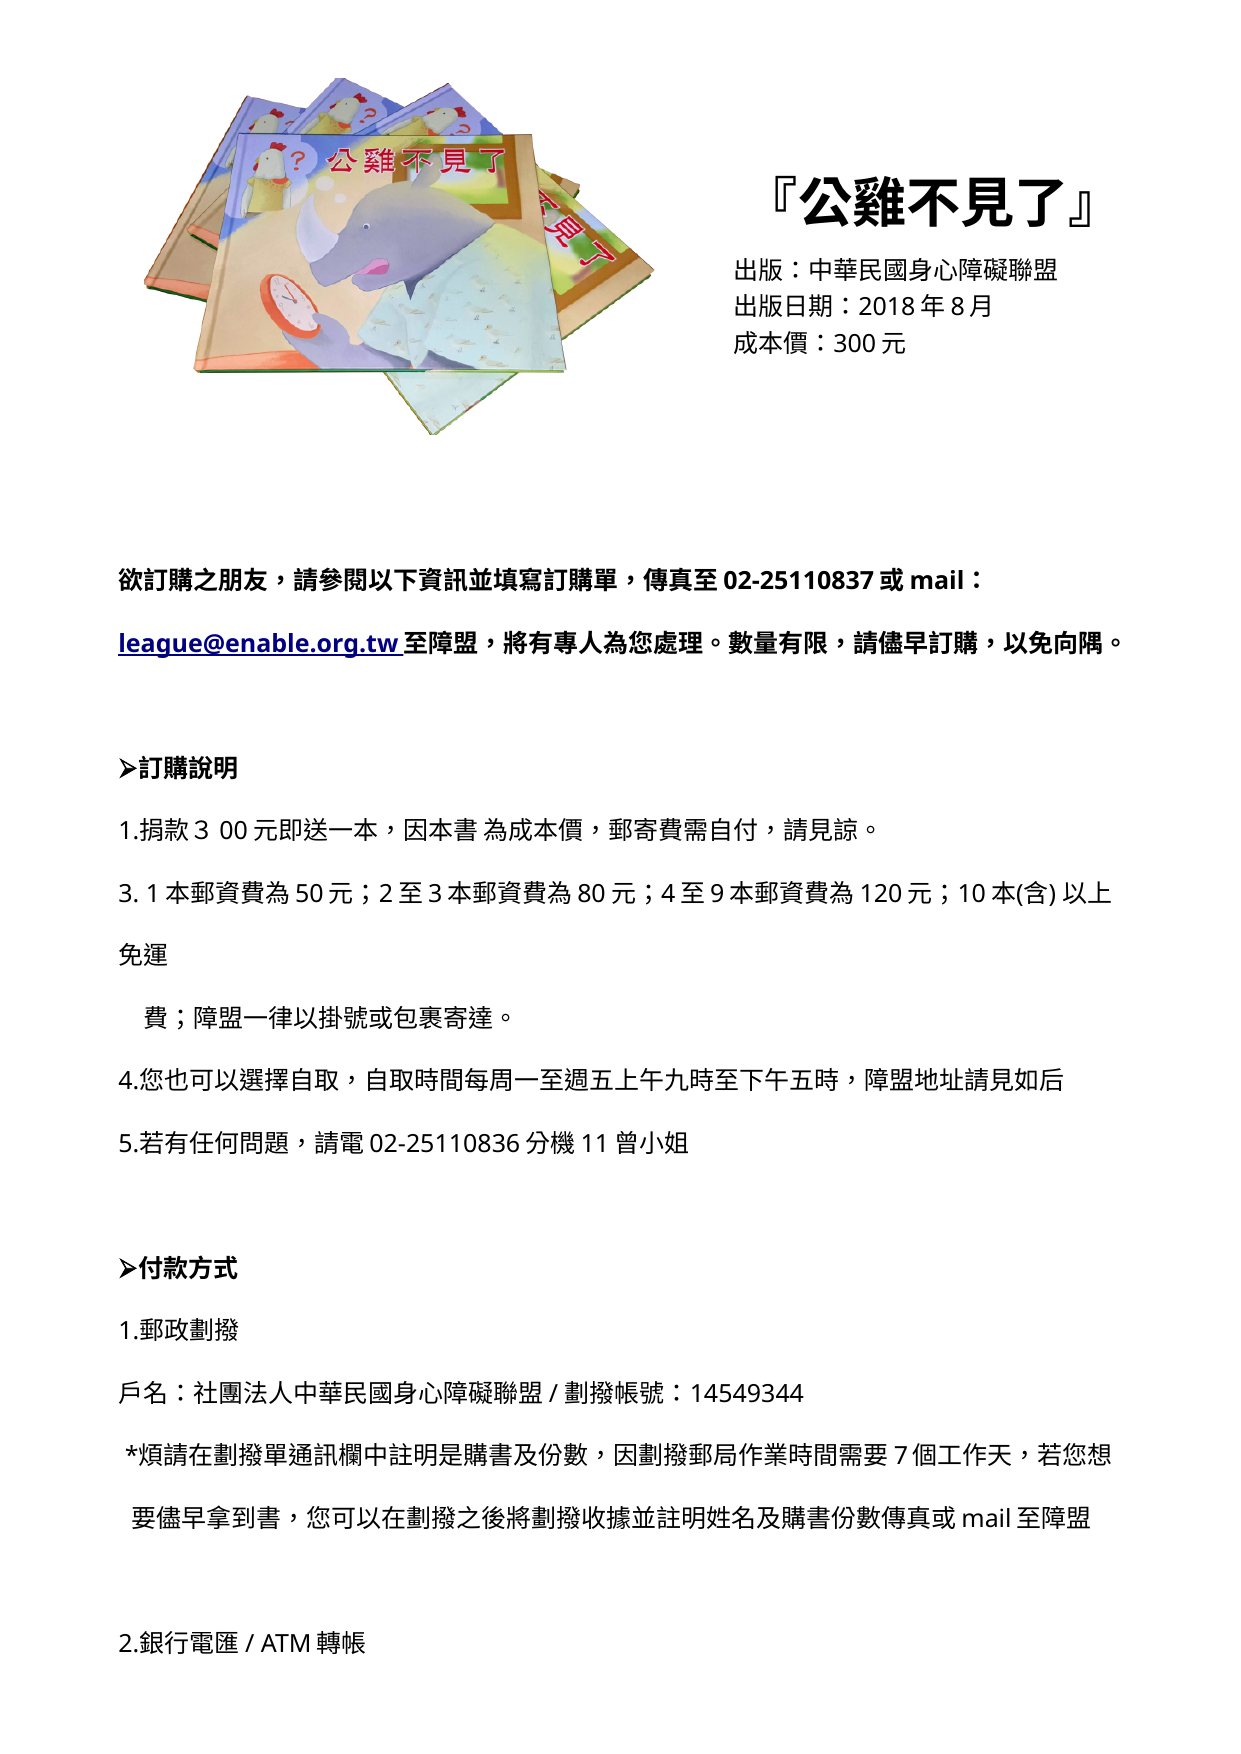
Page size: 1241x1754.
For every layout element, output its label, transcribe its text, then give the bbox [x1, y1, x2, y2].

table_header 『公雞不見了』 出版：中華民國身心障礙聯盟 出版日期：2018年8月 成本價：300元 [722, 63, 1144, 475]
text 3. 1本郵資費為50元；2至3本郵資費為80元；4至9本郵資費為120元；10本(含) 以上免運 [118, 850, 1122, 975]
text 2.銀行電匯 / ATM轉帳 [118, 1600, 1122, 1662]
text 1.郵政劃撥 [118, 1287, 1122, 1350]
text 戶名：社團法人中華民國身心障礙聯盟 / 劃撥帳號：14549344 [118, 1350, 1122, 1412]
text 費；障盟一律以掛號或包裹寄達。 [118, 975, 1122, 1037]
text 欲訂購之朋友，請參閱以下資訊並填寫訂購單，傳真至02-25110837或mail：league@enable.org.tw至障盟，將有專人為您處理。數量有限，請儘早訂購，以免向隅。 [118, 537, 1122, 662]
text 要儘早拿到書，您可以在劃撥之後將劃撥收據並註明姓名及購書份數傳真或mail至障盟 [118, 1475, 1122, 1537]
table_header [118, 63, 722, 475]
text 1.捐款３00元即送一本，因本書 為成本價，郵寄費需自付，請見諒。 [118, 787, 1122, 850]
text 5.若有任何問題，請電02-25110836分機11曾小姐 [118, 1100, 1122, 1162]
text 付款方式 [118, 1225, 1122, 1287]
text 4.您也可以選擇自取，自取時間每周一至週五上午九時至下午五時，障盟地址請見如后 [118, 1037, 1122, 1100]
text *煩請在劃撥單通訊欄中註明是購書及份數，因劃撥郵局作業時間需要7個工作天，若您想 [118, 1412, 1122, 1475]
text 訂購說明 [118, 725, 1122, 787]
